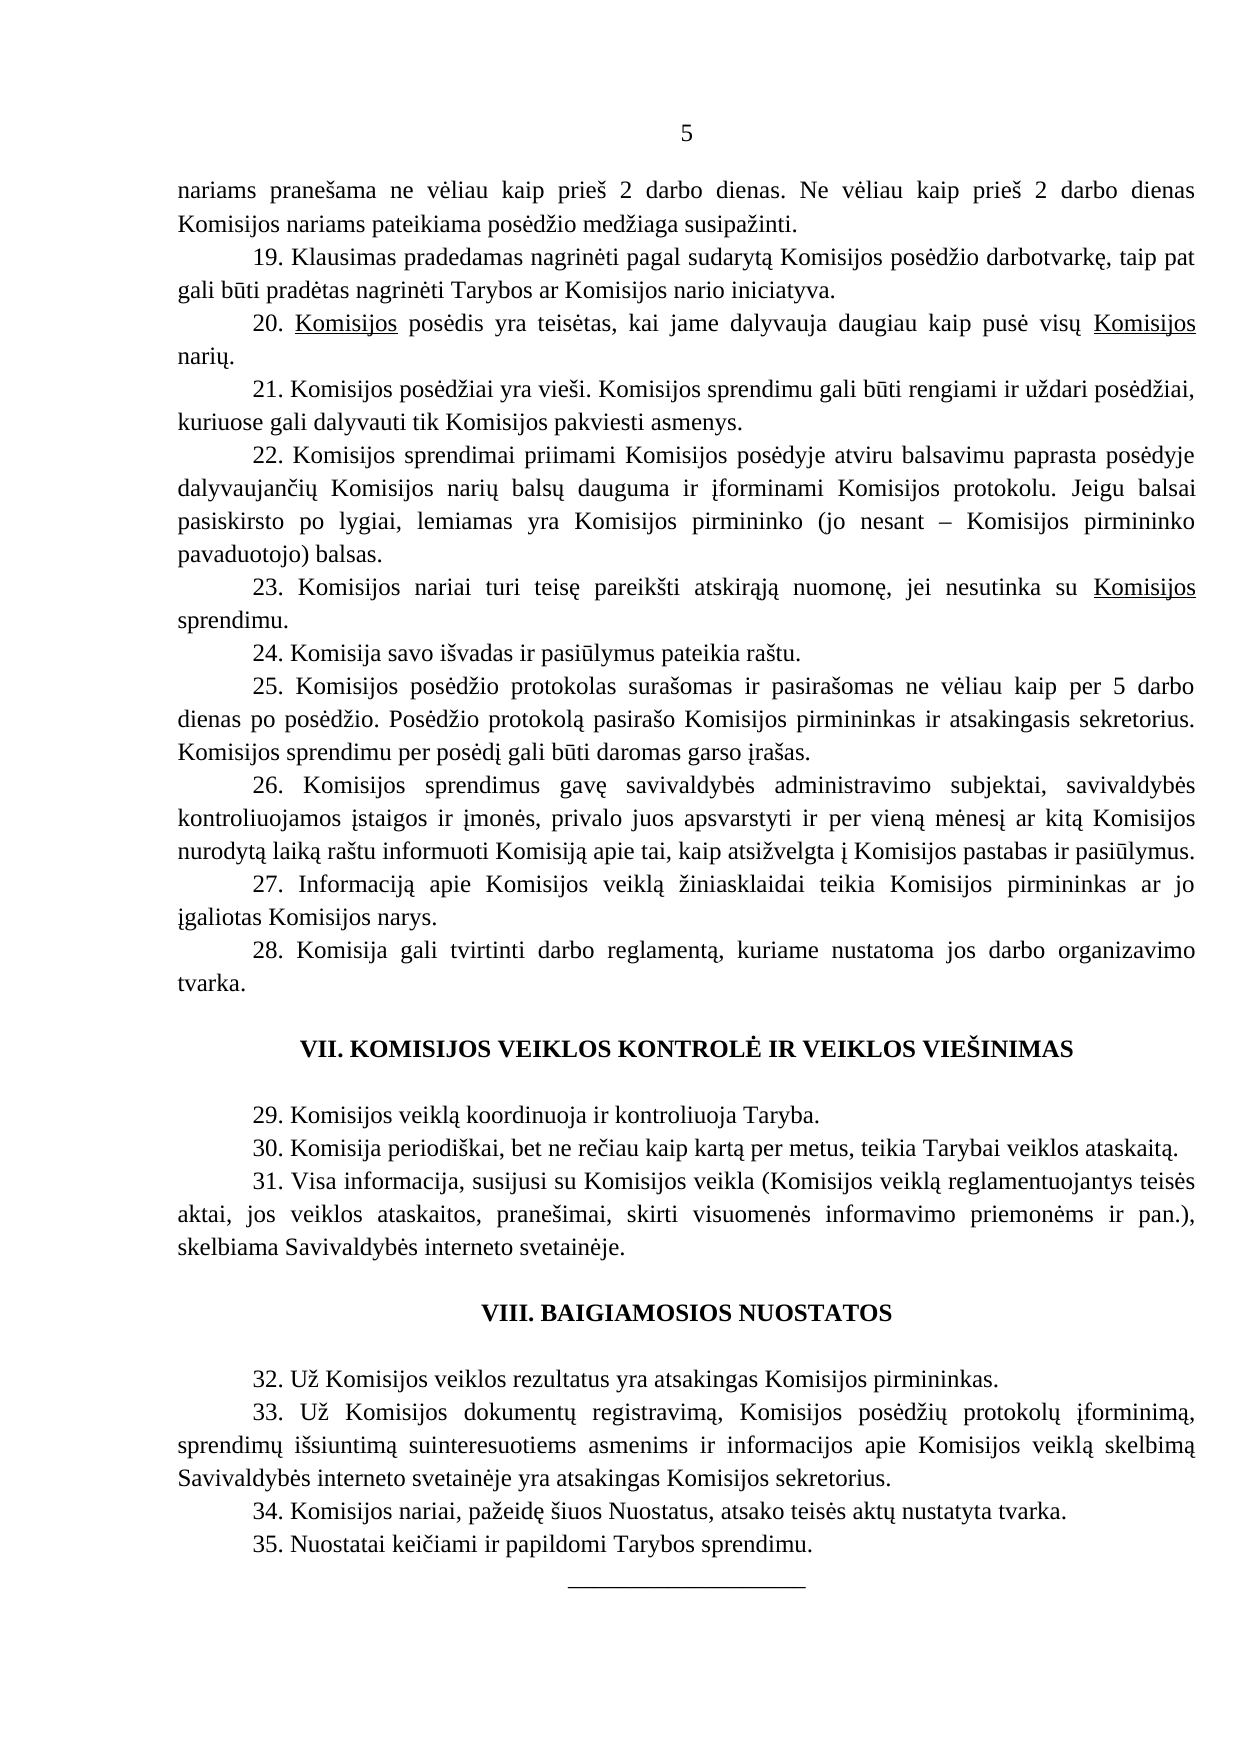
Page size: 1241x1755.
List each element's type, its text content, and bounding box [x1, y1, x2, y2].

text 32. Už Komisijos veiklos rezultatus yra atsakingas Komisijos pirmininkas. [177, 1364, 1196, 1393]
text 24. Komisija savo išvadas ir pasiūlymus pateikia raštu. [177, 638, 1196, 667]
text 27. Informaciją apie Komisijos veiklą žiniasklaidai teikia Komisijos pirmininkas ar jo įgaliotas Komisijos narys. [177, 869, 1196, 931]
text 20. Komisijos posėdis yra teisėtas, kai jame dalyvauja daugiau kaip pusė visų Komisijos narių. [177, 308, 1196, 369]
text 28. Komisija gali tvirtinti darbo reglamentą, kuriame nustatoma jos darbo organizavimo tvarka. [177, 935, 1196, 997]
text 21. Komisijos posėdžiai yra vieši. Komisijos sprendimu gali būti rengiami ir uždari posėdžiai, kuriuose gali dalyvauti tik Komisijos pakviesti asmenys. [177, 374, 1196, 436]
text 22. Komisijos sprendimai priimami Komisijos posėdyje atviru balsavimu paprasta posėdyje dalyvaujančių Komisijos narių balsų dauguma ir įforminami Komisijos protokolu. Jeigu balsai pasiskirsto po lygiai, lemiamas yra Komisijos pirmininko (jo nesant – Komisijos pirmininko pavaduotojo) balsas. [177, 440, 1196, 568]
text 29. Komisijos veiklą koordinuoja ir kontroliuoja Taryba. [177, 1100, 1196, 1129]
text ___________________ [177, 1562, 1196, 1591]
text VIII. BAIGIAMOSIOS NUOSTATOS [177, 1298, 1196, 1327]
text 23. Komisijos nariai turi teisę pareikšti atskirąją nuomonę, jei nesutinka su Komisijos sprendimu. [177, 572, 1196, 634]
text 34. Komisijos nariai, pažeidę šiuos Nuostatus, atsako teisės aktų nustatyta tvarka. [177, 1496, 1196, 1525]
text 33. Už Komisijos dokumentų registravimą, Komisijos posėdžių protokolų įforminimą, sprendimų išsiuntimą suinteresuotiems asmenims ir informacijos apie Komisijos veiklą skelbimą Savivaldybės interneto svetainėje yra atsakingas Komisijos sekretorius. [177, 1397, 1196, 1492]
text 19. Klausimas pradedamas nagrinėti pagal sudarytą Komisijos posėdžio darbotvarkę, taip pat gali būti pradėtas nagrinėti Tarybos ar Komisijos nario iniciatyva. [177, 242, 1196, 303]
text 35. Nuostatai keičiami ir papildomi Tarybos sprendimu. [177, 1529, 1196, 1558]
text nariams pranešama ne vėliau kaip prieš 2 darbo dienas. Ne vėliau kaip prieš 2 darbo dienas Komisijos nariams pateikiama posėdžio medžiaga susipažinti. [177, 176, 1196, 237]
text 31. Visa informacija, susijusi su Komisijos veikla (Komisijos veiklą reglamentuojantys teisės aktai, jos veiklos ataskaitos, pranešimai, skirti visuomenės informavimo priemonėms ir pan.), skelbiama Savivaldybės interneto svetainėje. [177, 1166, 1196, 1261]
text 26. Komisijos sprendimus gavę savivaldybės administravimo subjektai, savivaldybės kontroliuojamos įstaigos ir įmonės, privalo juos apsvarstyti ir per vieną mėnesį ar kitą Komisijos nurodytą laiką raštu informuoti Komisiją apie tai, kaip atsižvelgta į Komisijos pastabas ir pasiūlymus. [177, 770, 1196, 865]
text VII. KOMISIJOS VEIKLOS KONTROLĖ IR VEIKLOS VIEŠINIMAS [177, 1034, 1196, 1063]
text 30. Komisija periodiškai, bet ne rečiau kaip kartą per metus, teikia Tarybai veiklos ataskaitą. [177, 1133, 1196, 1162]
text 25. Komisijos posėdžio protokolas surašomas ir pasirašomas ne vėliau kaip per 5 darbo dienas po posėdžio. Posėdžio protokolą pasirašo Komisijos pirmininkas ir atsakingasis sekretorius. Komisijos sprendimu per posėdį gali būti daromas garso įrašas. [177, 671, 1196, 766]
